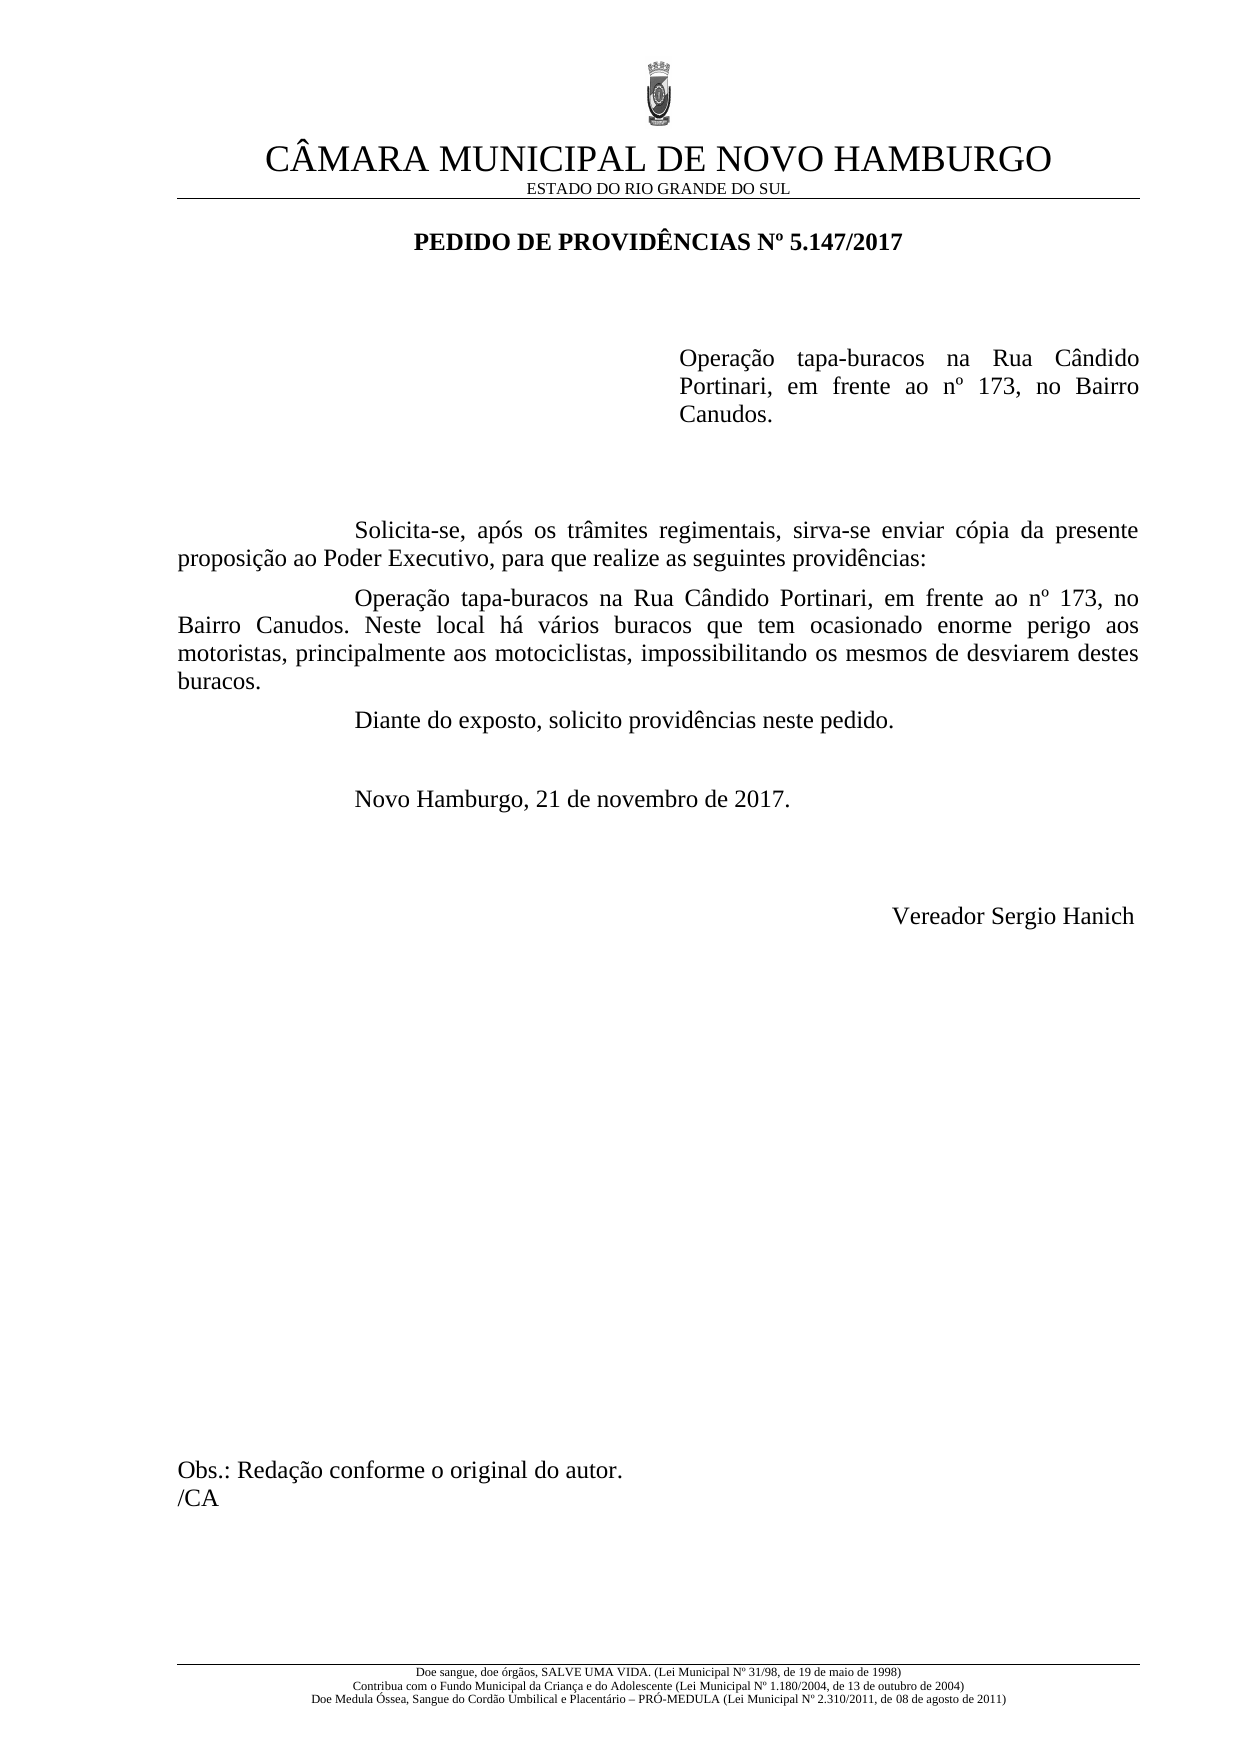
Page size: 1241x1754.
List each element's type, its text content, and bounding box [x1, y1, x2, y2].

text Vereador Sergio Hanich [768, 902, 1140, 929]
text Operação tapa-buracos na Rua Cândido Portinari, em frente ao nº 173, no Bairro Canudos. Neste local há vários buracos que tem ocasionado enorme perigo aos motoristas, principalmente aos motociclistas, impossibilitando os mesmos de desviarem destes buracos. [177, 584, 1140, 694]
text Operação tapa-buracos na Rua Cândido Portinari, em frente ao nº 173, no Bairro Canudos. [679, 344, 1140, 428]
text Solicita-se, após os trâmites regimentais, sirva-se enviar cópia da presente proposição ao Poder Executivo, para que realize as seguintes providências: [177, 516, 1140, 572]
text Obs.: Redação conforme o original do autor. [177, 1456, 1140, 1484]
text Diante do exposto, solicito providências neste pedido. [177, 706, 1140, 734]
text Novo Hamburgo, 21 de novembro de 2017. [177, 786, 1140, 813]
text /CA [177, 1484, 1140, 1511]
text PEDIDO DE PROVIDÊNCIAS Nº 5.147/2017 [177, 228, 1140, 256]
